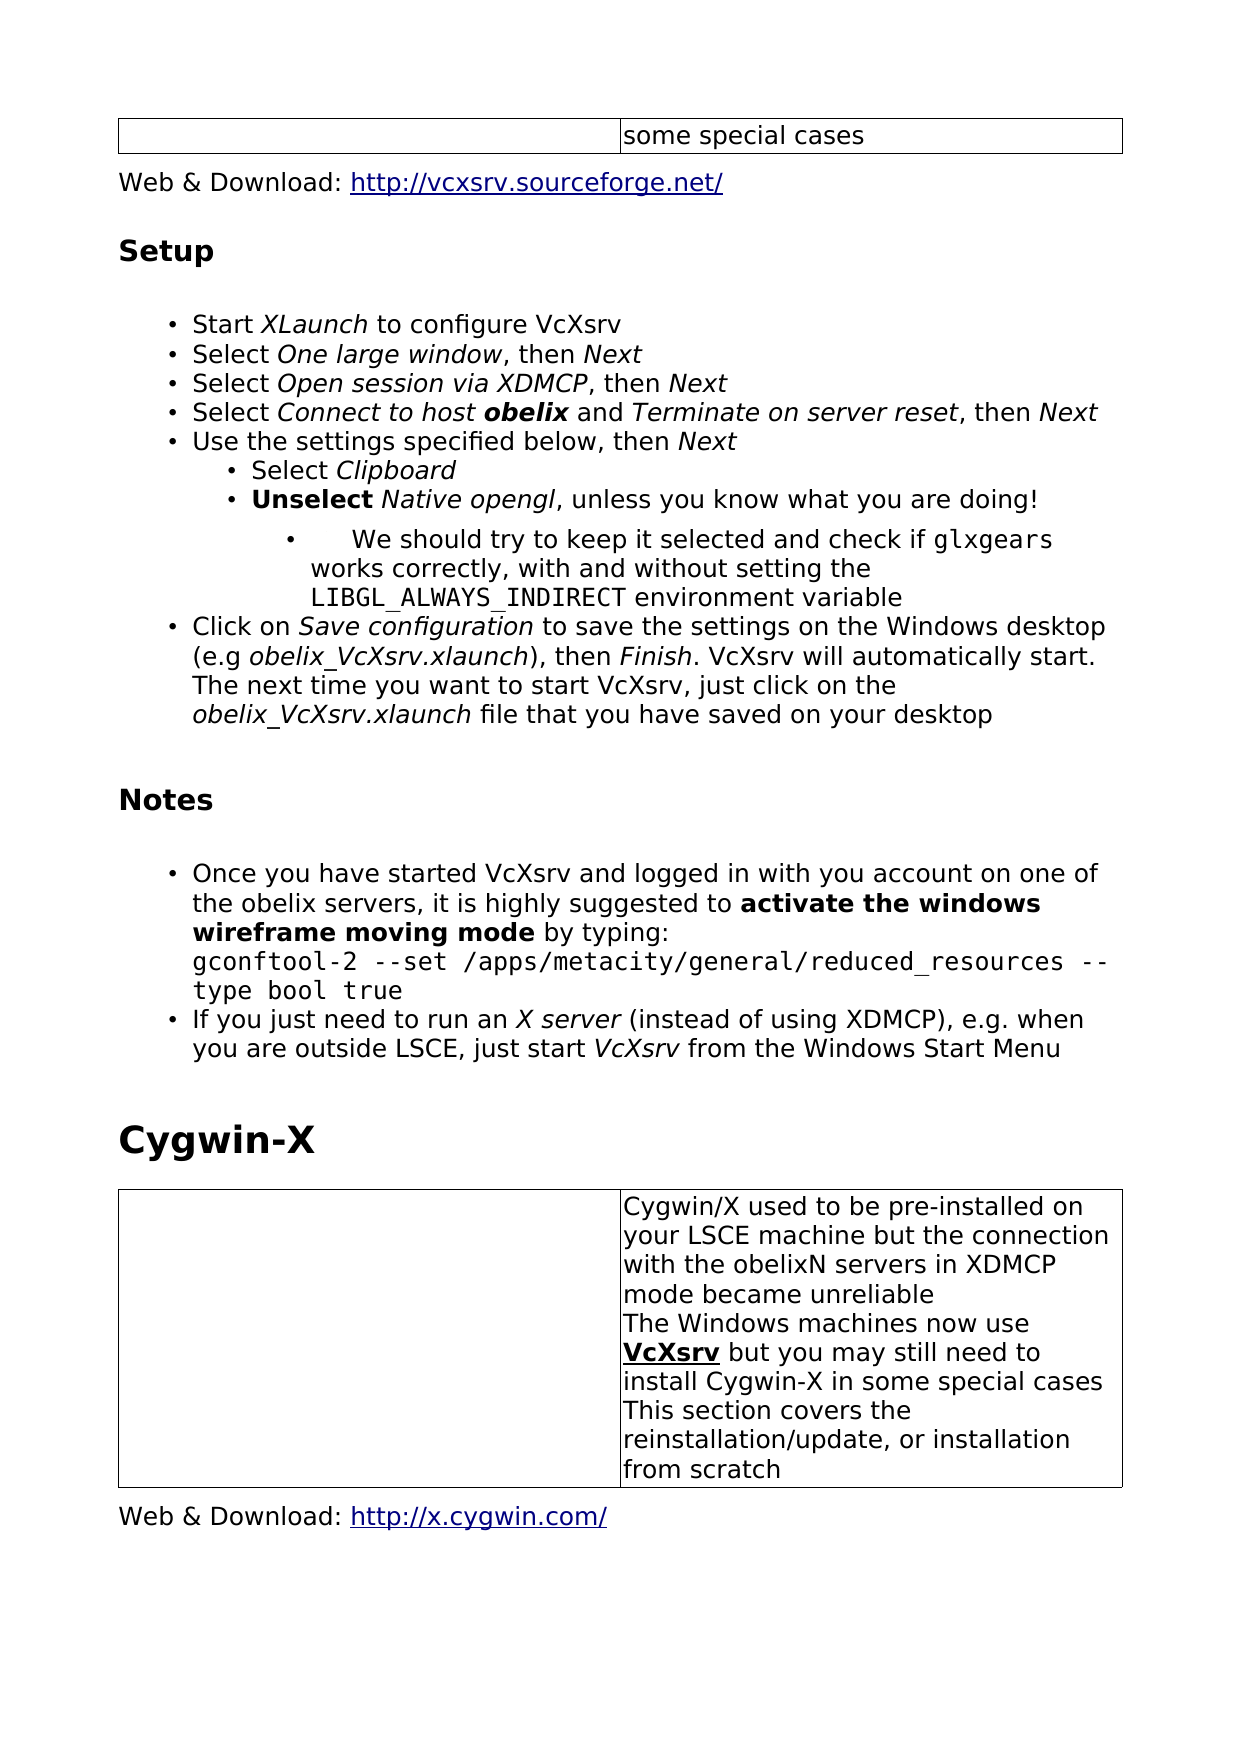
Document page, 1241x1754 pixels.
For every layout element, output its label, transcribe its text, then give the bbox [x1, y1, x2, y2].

text Web & Download: http://vcxsrv.sourceforge.net/ [118, 168, 1122, 197]
table_header [119, 119, 620, 153]
text Web & Download: http://x.cygwin.com/ [118, 1502, 1122, 1531]
list If you just need to run an X server (instead of using XDMCP), e.g. when you are outside LSCE, just start VcXsrv from the Windows Start Menu [177, 1006, 1122, 1064]
list Start XLaunch to configure VcXsrv [177, 311, 1122, 340]
table_header [119, 1190, 620, 1487]
subtitle Notes [118, 784, 1122, 818]
list Use the settings specified below, then Next [177, 427, 1122, 457]
table_header Cygwin/X used to be pre-installed on your LSCE machine but the connection with the obelixN servers in XDMCP mode became unreliable The Windows machines now use VcXsrv but you may still need to install Cygwin-X in some special cases This section covers the reinstallation/update, or installation from scratch [621, 1190, 1122, 1487]
list Unselect Native opengl, unless you know what you are doing! [236, 486, 1122, 515]
list Click on Save configuration to save the settings on the Windows desktop (e.g obelix_VcXsrv.xlaunch), then Finish. VcXsrv will automatically start. The next time you want to start VcXsrv, just click on the obelix_VcXsrv.xlaunch file that you have saved on your desktop [177, 613, 1122, 729]
subtitle Cygwin-X [118, 1118, 1122, 1162]
list Select Connect to host obelix and Terminate on server reset, then Next [177, 398, 1122, 427]
subtitle Setup [118, 235, 1122, 269]
list Once you have started VcXsrv and logged in with you account on one of the obelix servers, it is highly suggested to activate the windows wireframe moving mode by typing: gconftool-2 --set /apps/metacity/general/reduced_resources --type bool true [177, 860, 1122, 1006]
list We should try to keep it selected and check if glxgears works correctly, with and without setting the LIBGL_ALWAYS_INDIRECT environment variable [295, 515, 1122, 613]
list Select Clipboard [236, 457, 1122, 486]
list Select Open session via XDMCP, then Next [177, 369, 1122, 398]
list Select One large window, then Next [177, 340, 1122, 369]
table_header some special cases [621, 119, 1122, 153]
